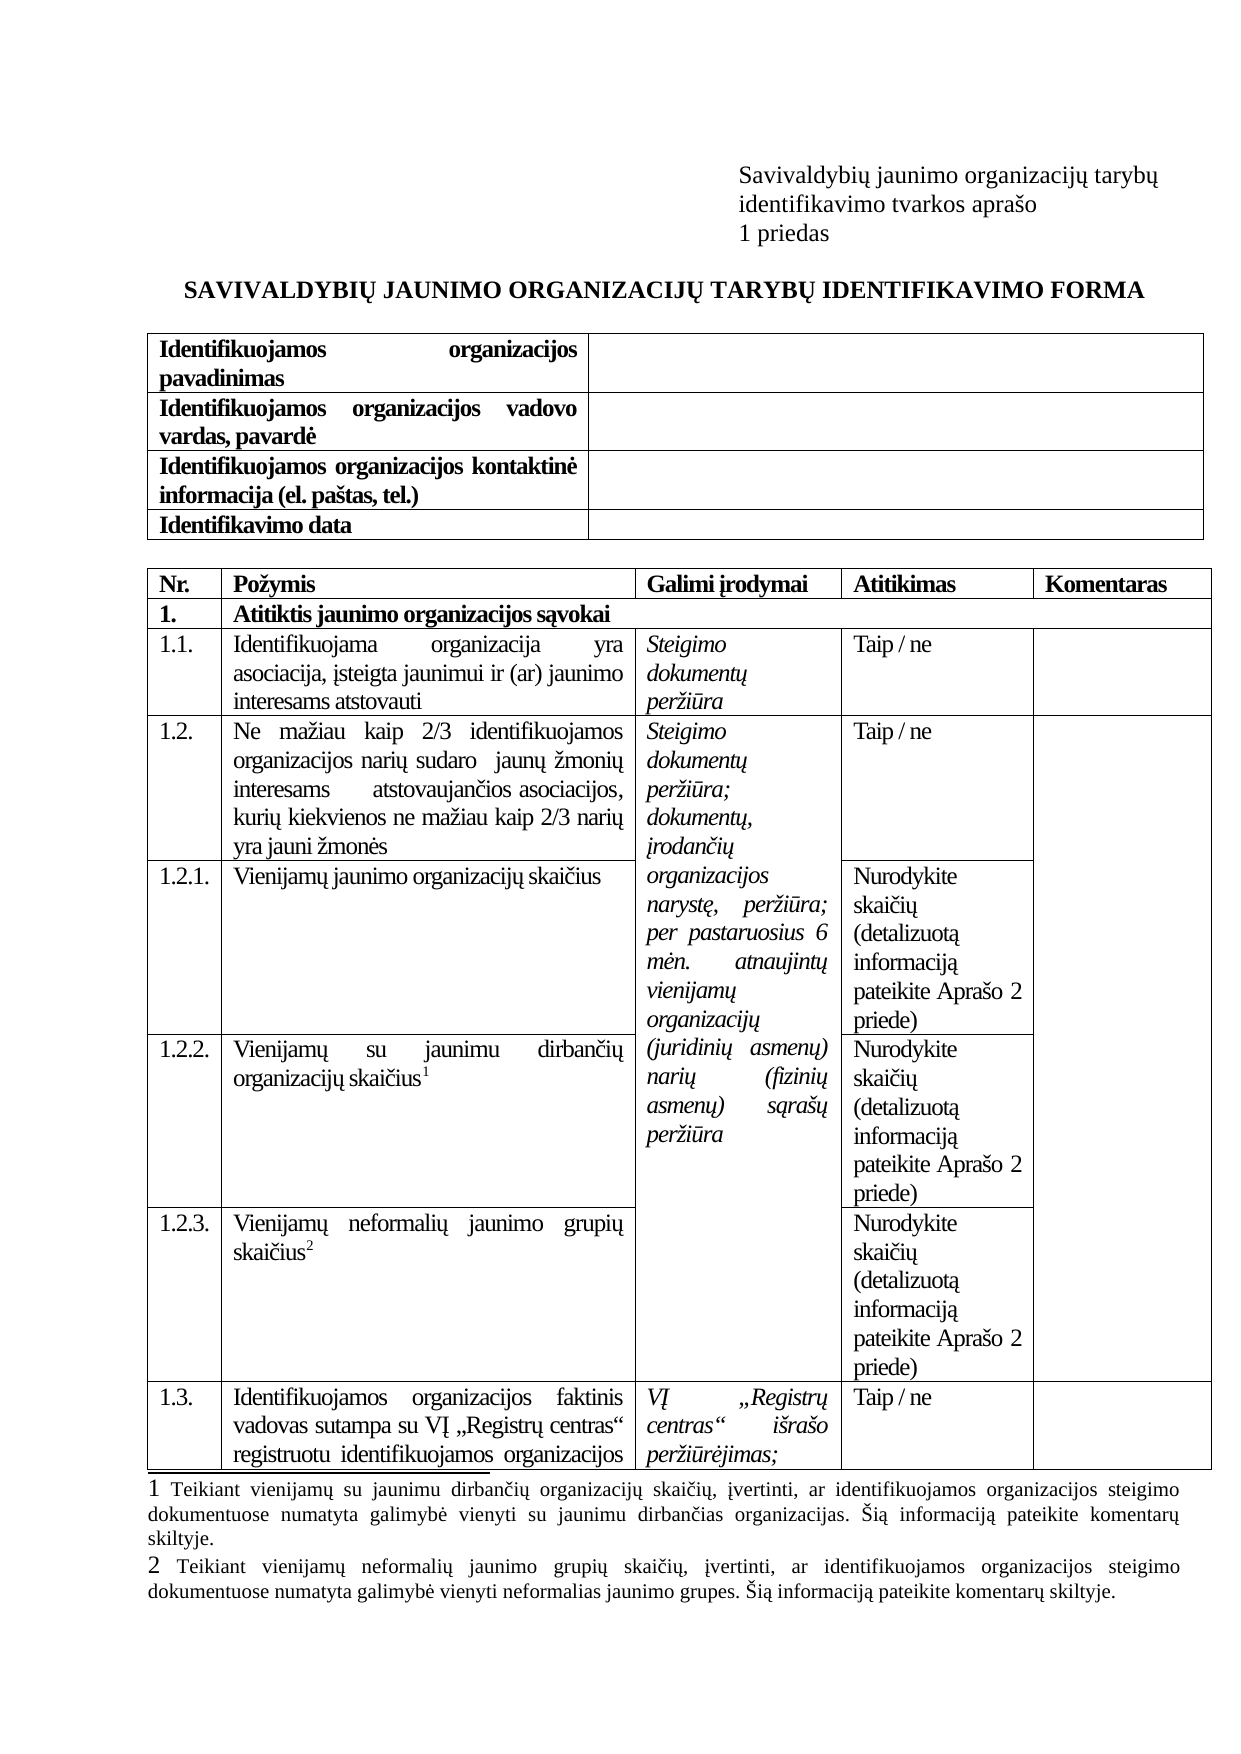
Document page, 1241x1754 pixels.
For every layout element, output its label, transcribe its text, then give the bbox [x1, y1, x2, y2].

table_cell Vienijamų neformalių jaunimo grupių skaičius [222, 1208, 635, 1381]
table_cell Nurodykite skaičių (detalizuotą informaciją pateikite Aprašo 2 priede) [842, 1208, 1033, 1381]
table_cell [1034, 629, 1211, 715]
table_cell [589, 510, 1203, 538]
table_cell Identifikuojamos organizacijos faktinis vadovas sutampa su VĮ „Registrų centras“ registruotu identifikuojamos organizacijos [222, 1382, 635, 1469]
table_cell Identifikuojamos organizacijos vadovo vardas, pavardė [148, 393, 588, 450]
table_cell Identifikavimo data [148, 510, 588, 538]
table_cell Taip / ne [842, 629, 1033, 715]
table_cell Vienijamų jaunimo organizacijų skaičius [222, 861, 635, 1033]
table_cell Atitiktis jaunimo organizacijos sąvokai [222, 599, 1211, 628]
table_cell [589, 451, 1203, 509]
table_header Nr. [148, 569, 221, 598]
table_cell [1034, 1382, 1211, 1469]
table_cell Steigimo dokumentų peržiūra; dokumentų, įrodančių organizacijos narystę, peržiūra; per pastaruosius 6 mėn. atnaujintų vienijamų organizacijų (juridinių asmenų) narių (fizinių asmenų) sąrašų peržiūra [636, 716, 841, 1381]
table_cell 1. [148, 599, 221, 628]
table_cell 1.2.3. [148, 1208, 221, 1381]
table_cell Ne mažiau kaip 2/3 identifikuojamos organizacijos narių sudaro jaunų žmonių interesams atstovaujančios asociacijos, kurių kiekvienos ne mažiau kaip 2/3 narių yra jauni žmonės [222, 716, 635, 860]
table_cell 1.2.1. [148, 861, 221, 1033]
table_cell Nurodykite skaičių (detalizuotą informaciją pateikite Aprašo 2 priede) [842, 1035, 1033, 1207]
table_cell Taip / ne [842, 716, 1033, 860]
table_cell VĮ „Registrų centras“ išrašo peržiūrėjimas; [636, 1382, 841, 1469]
table_cell Nurodykite skaičių (detalizuotą informaciją pateikite Aprašo 2 priede) [842, 861, 1033, 1033]
text Savivaldybių jaunimo organizacijų tarybų [738, 161, 1181, 189]
table_cell Identifikuojamos organizacijos kontaktinė informacija (el. paštas, tel.) [148, 451, 588, 509]
table_cell Steigimo dokumentų peržiūra [636, 629, 841, 715]
table_cell Identifikuojama organizacija yra asociacija, įsteigta jaunimui ir (ar) jaunimo interesams atstovauti [222, 629, 635, 715]
table_header Atitikimas [842, 569, 1033, 598]
table_cell 1.2. [148, 716, 221, 860]
table_cell Vienijamų su jaunimu dirbančių organizacijų skaičius [222, 1035, 635, 1207]
table_cell [589, 393, 1203, 450]
table_cell Taip / ne [842, 1382, 1033, 1469]
table_header [589, 334, 1203, 392]
table_header Galimi įrodymai [636, 569, 841, 598]
table_cell [1034, 716, 1211, 1381]
text SAVIVALDYBIŲ JAUNIMO ORGANIZACIJŲ TARYBŲ IDENTIFIKAVIMO FORMA [148, 276, 1181, 304]
text 1 priedas [738, 218, 1181, 247]
table_cell 1.3. [148, 1382, 221, 1469]
table_header Komentaras [1034, 569, 1211, 598]
table_header Požymis [222, 569, 635, 598]
table_cell 1.1. [148, 629, 221, 715]
text identifikavimo tvarkos aprašo [738, 189, 1181, 218]
table_cell 1.2.2. [148, 1035, 221, 1207]
table_header Identifikuojamos organizacijos pavadinimas [148, 334, 588, 392]
